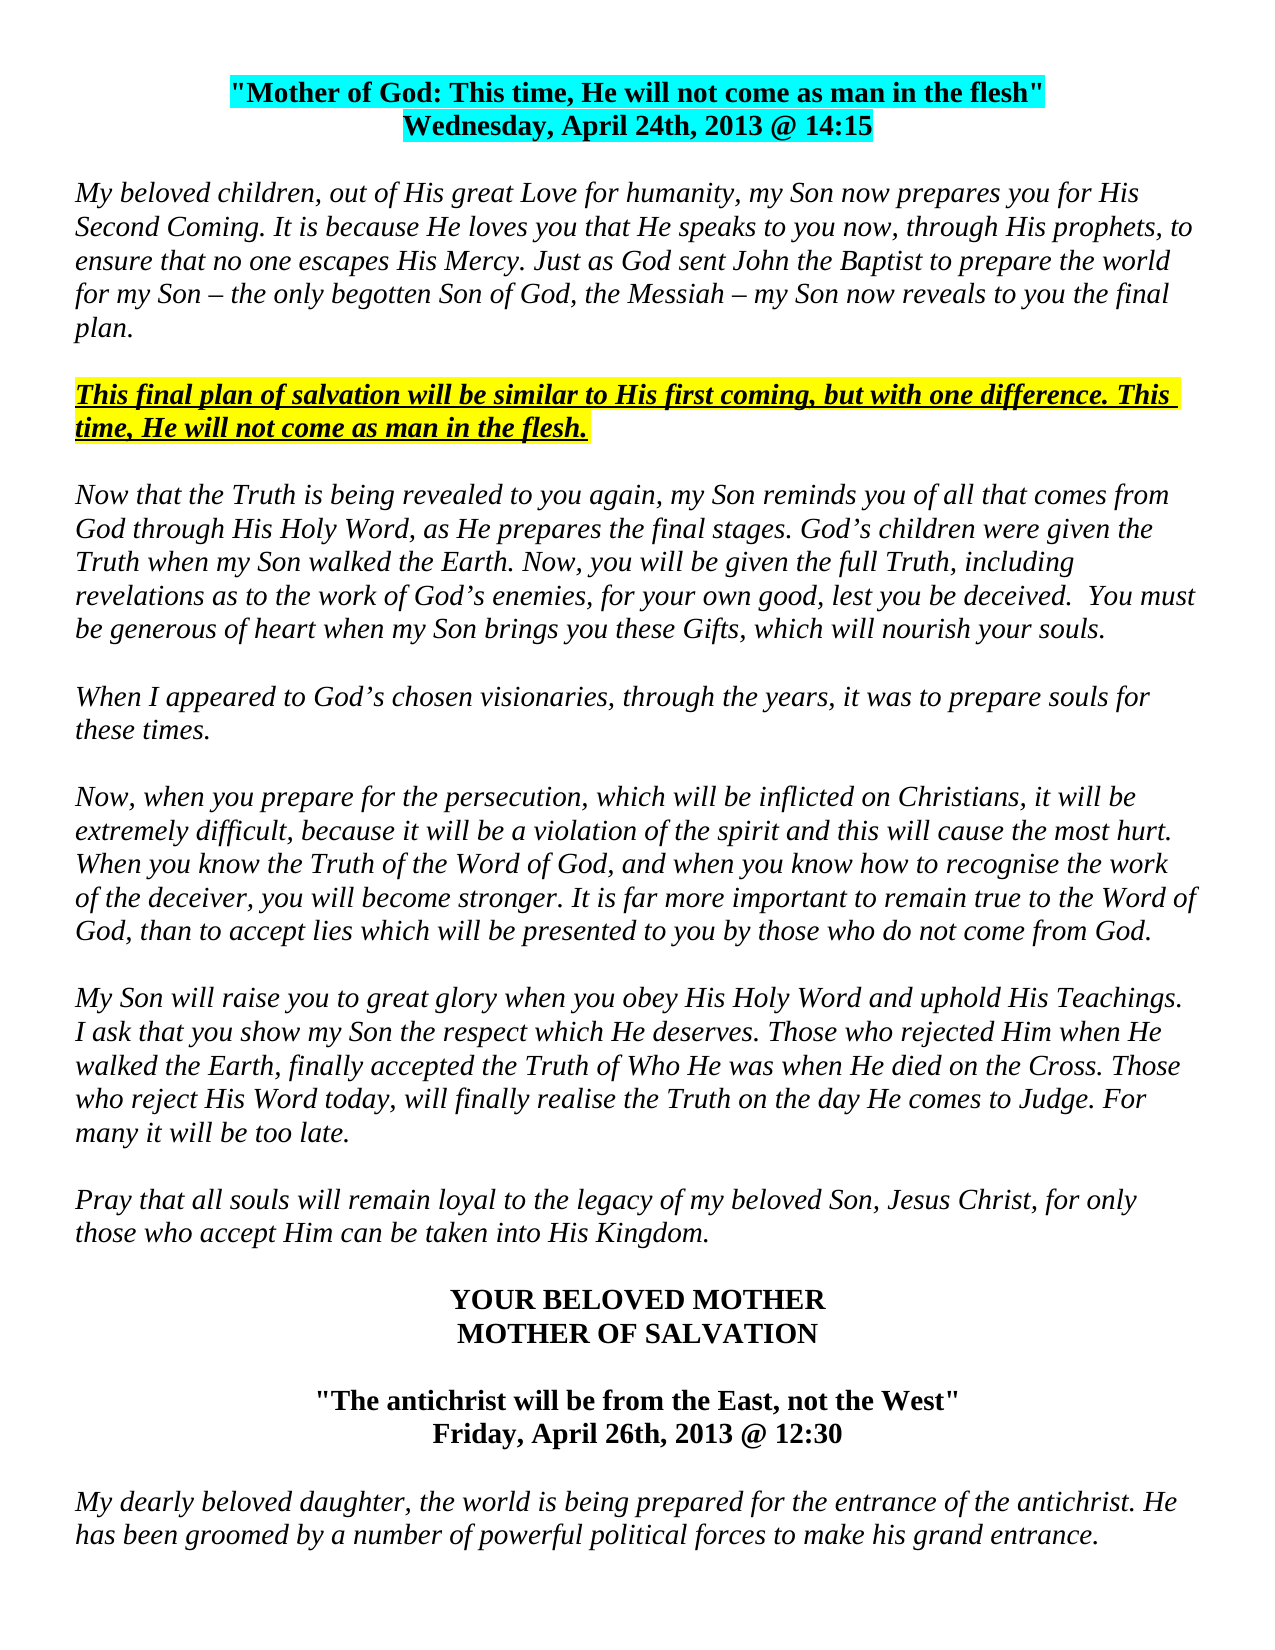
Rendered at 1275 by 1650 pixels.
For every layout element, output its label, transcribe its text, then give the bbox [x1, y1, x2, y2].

text When I appeared to God’s chosen visionaries, through the years, it was to prepare souls for these times. [75, 679, 1200, 746]
text Now that the Truth is being revealed to you again, my Son reminds you of all that comes from God through His Holy Word, as He prepares the final stages. God’s children were given the Truth when my Son walked the Earth. Now, you will be given the full Truth, including revelations as to the work of God’s enemies, for your own good, lest you be deceived. You must be generous of heart when my Son brings you these Gifts, which will nourish your souls. [75, 477, 1200, 645]
text "The antichrist will be from the East, not the West" [75, 1383, 1200, 1417]
text Pray that all souls will remain loyal to the legacy of my beloved Son, Jesus Christ, for only those who accept Him can be taken into His Kingdom. [75, 1182, 1200, 1249]
text Now, when you prepare for the persecution, which will be inflicted on Christians, it will be extremely difficult, because it will be a violation of the spirit and this will cause the most hurt. When you know the Truth of the Word of God, and when you know how to recognise the work of the deceiver, you will become stronger. It is far more important to remain true to the Word of God, than to accept lies which will be presented to you by those who do not come from God. [75, 779, 1200, 947]
text Wednesday, April 24th, 2013 @ 14:15 [75, 108, 1200, 142]
text Friday, April 26th, 2013 @ 12:30 [75, 1417, 1200, 1450]
text My Son will raise you to great glory when you obey His Holy Word and uphold His Teachings. I ask that you show my Son the respect which He deserves. Those who rejected Him when He walked the Earth, finally accepted the Truth of Who He was when He died on the Cross. Those who reject His Word today, will finally realise the Truth on the day He comes to Judge. For many it will be too late. [75, 981, 1200, 1148]
text MOTHER OF SALVATION [75, 1316, 1200, 1349]
text This final plan of salvation will be similar to His first coming, but with one difference. This time, He will not come as man in the flesh. [75, 377, 1200, 444]
text My beloved children, out of His great Love for humanity, my Son now prepares you for His Second Coming. It is because He loves you that He speaks to you now, through His prophets, to ensure that no one escapes His Mercy. Just as God sent John the Baptist to prepare the world for my Son – the only begotten Son of God, the Messiah – my Son now reveals to you the final plan. [75, 176, 1200, 343]
text "Mother of God: This time, He will not come as man in the flesh" [75, 75, 1200, 108]
text My dearly beloved daughter, the world is being prepared for the entrance of the antichrist. He has been groomed by a number of powerful political forces to make his grand entrance. [75, 1484, 1200, 1551]
text YOUR BELOVED MOTHER [75, 1282, 1200, 1316]
